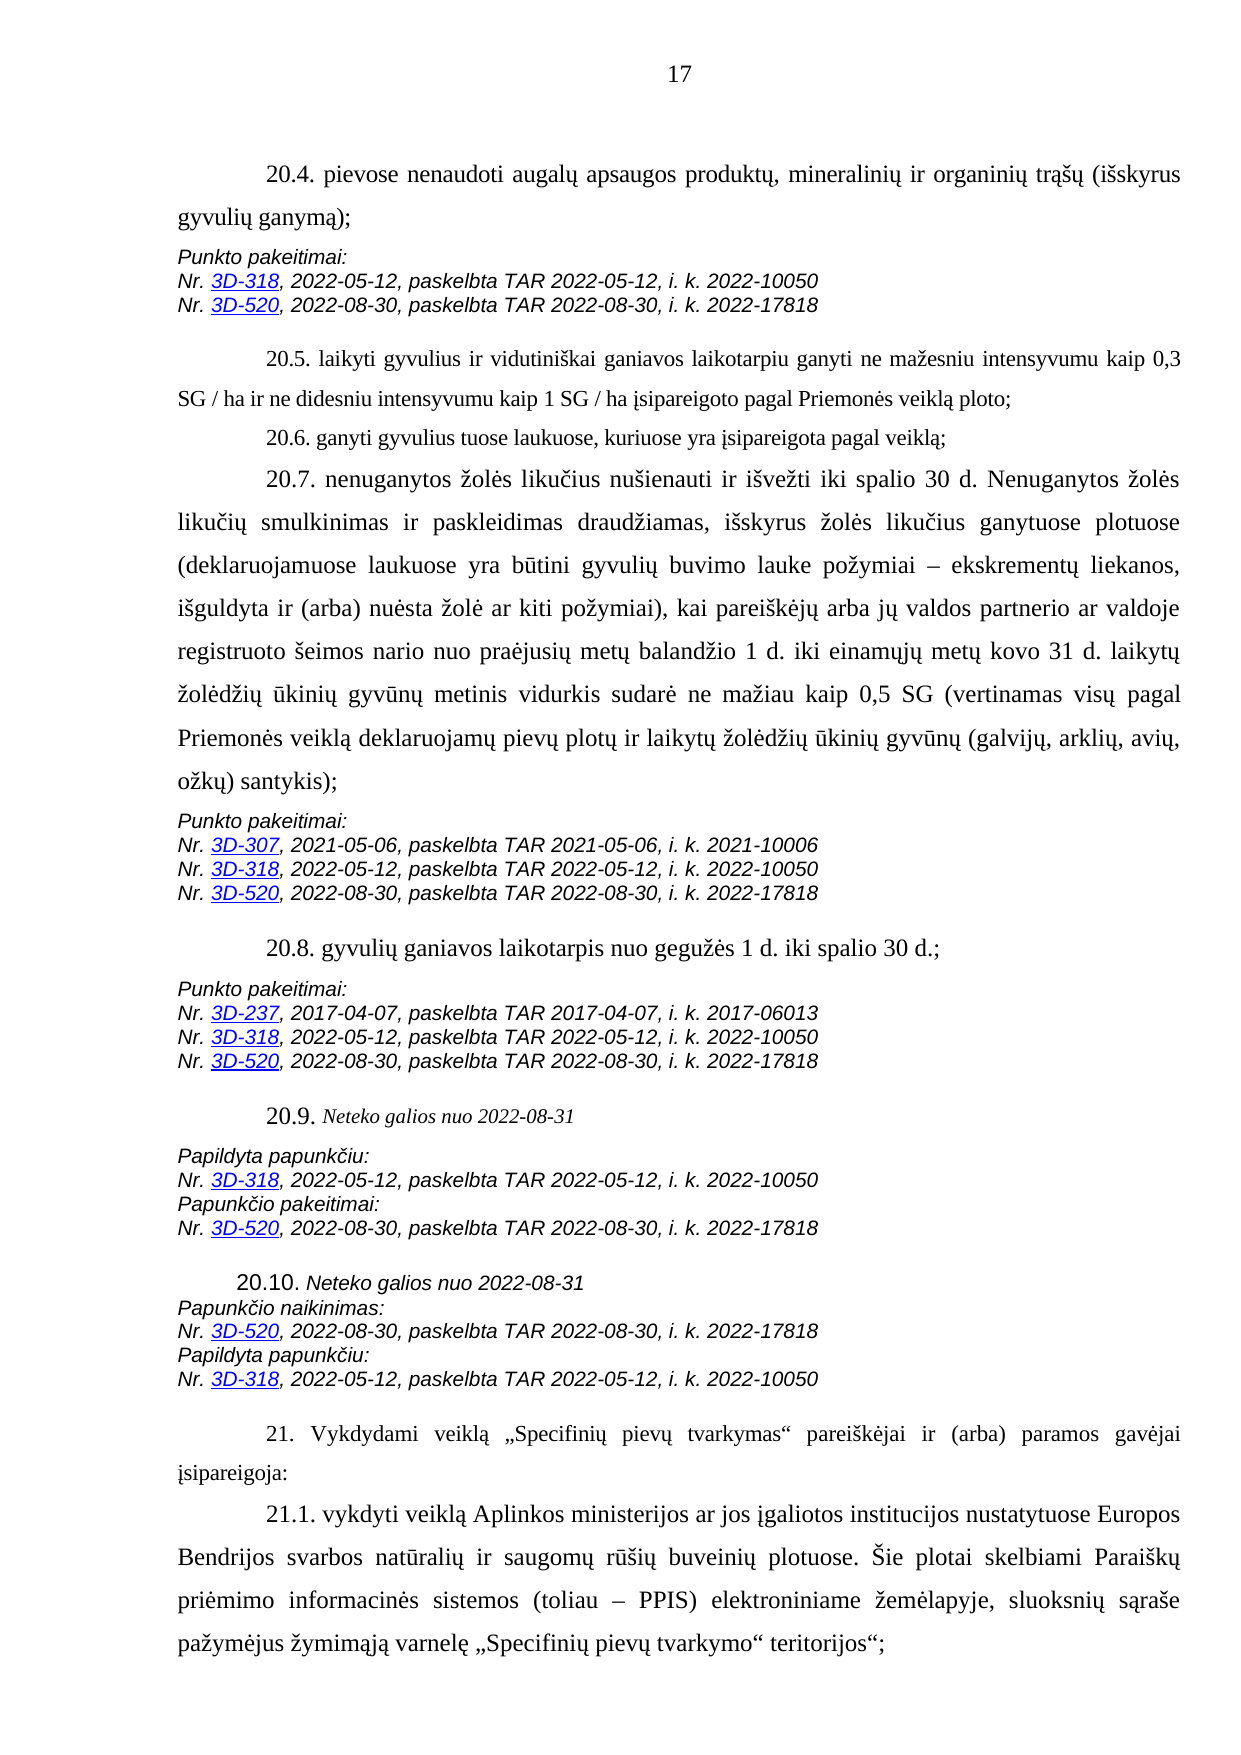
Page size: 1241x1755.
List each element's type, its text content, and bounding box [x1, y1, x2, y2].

text Nr. 3D-237, 2017-04-07, paskelbta TAR 2017-04-07, i. k. 2017-06013 [177, 1001, 1181, 1024]
text 20.10. Neteko galios nuo 2022-08-31 [177, 1269, 1181, 1295]
text Punkto pakeitimai: [177, 245, 1181, 269]
text 20.5. laikyti gyvulius ir vidutiniškai ganiavos laikotarpiu ganyti ne mažesniu intensyvumu kaip 0,3 SG / ha ir ne didesniu intensyvumu kaip 1 SG / ha įsipareigoto pagal Priemonės veiklą ploto; [177, 346, 1181, 411]
text Papunkčio naikinimas: [177, 1295, 1181, 1319]
text 20.9. Neteko galios nuo 2022-08-31 [177, 1101, 1181, 1130]
text Papunkčio pakeitimai: [177, 1192, 1181, 1216]
text Nr. 3D-318, 2022-05-12, paskelbta TAR 2022-05-12, i. k. 2022-10050 [177, 1367, 1181, 1391]
text 21.1. vykdyti veiklą Aplinkos ministerijos ar jos įgaliotos institucijos nustatytuose Europos Bendrijos svarbos natūralių ir saugomų rūšių buveinių plotuose. Šie plotai skelbiami Paraiškų priėmimo informacinės sistemos (toliau – PPIS) elektroniniame žemėlapyje, sluoksnių sąraše pažymėjus žymimąją varnelę „Specifinių pievų tvarkymo“ teritorijos“; [177, 1499, 1181, 1657]
text 21. Vykdydami veiklą „Specifinių pievų tvarkymas“ pareiškėjai ir (arba) paramos gavėjai įsipareigoja: [177, 1420, 1181, 1486]
text 20.4. pievose nenaudoti augalų apsaugos produktų, mineralinių ir organinių trąšų (išskyrus gyvulių ganymą); [177, 159, 1181, 231]
text Papildyta papunkčiu: [177, 1144, 1181, 1168]
text Nr. 3D-318, 2022-05-12, paskelbta TAR 2022-05-12, i. k. 2022-10050 [177, 1168, 1181, 1192]
text Punkto pakeitimai: [177, 977, 1181, 1001]
text Nr. 3D-318, 2022-05-12, paskelbta TAR 2022-05-12, i. k. 2022-10050 [177, 1024, 1181, 1048]
text 20.6. ganyti gyvulius tuose laukuose, kuriuose yra įsipareigota pagal veiklą; [177, 424, 1181, 451]
text Papildyta papunkčiu: [177, 1343, 1181, 1367]
text Nr. 3D-520, 2022-08-30, paskelbta TAR 2022-08-30, i. k. 2022-17818 [177, 1216, 1181, 1240]
text Nr. 3D-318, 2022-05-12, paskelbta TAR 2022-05-12, i. k. 2022-10050 [177, 269, 1181, 293]
text Nr. 3D-520, 2022-08-30, paskelbta TAR 2022-08-30, i. k. 2022-17818 [177, 293, 1181, 317]
text Nr. 3D-520, 2022-08-30, paskelbta TAR 2022-08-30, i. k. 2022-17818 [177, 1319, 1181, 1343]
text 20.8. gyvulių ganiavos laikotarpis nuo gegužės 1 d. iki spalio 30 d.; [177, 933, 1181, 962]
text Nr. 3D-520, 2022-08-30, paskelbta TAR 2022-08-30, i. k. 2022-17818 [177, 1048, 1181, 1072]
text Nr. 3D-318, 2022-05-12, paskelbta TAR 2022-05-12, i. k. 2022-10050 [177, 857, 1181, 881]
text Punkto pakeitimai: [177, 809, 1181, 833]
text 20.7. nenuganytos žolės likučius nušienauti ir išvežti iki spalio 30 d. Nenuganytos žolės likučių smulkinimas ir paskleidimas draudžiamas, išskyrus žolės likučius ganytuose plotuose (deklaruojamuose laukuose yra būtini gyvulių buvimo lauke požymiai – ekskrementų liekanos, išguldyta ir (arba) nuėsta žolė ar kiti požymiai), kai pareiškėjų arba jų valdos partnerio ar valdoje registruoto šeimos nario nuo praėjusių metų balandžio 1 d. iki einamųjų metų kovo 31 d. laikytų žolėdžių ūkinių gyvūnų metinis vidurkis sudarė ne mažiau kaip 0,5 SG (vertinamas visų pagal Priemonės veiklą deklaruojamų pievų plotų ir laikytų žolėdžių ūkinių gyvūnų (galvijų, arklių, avių, ožkų) santykis); [177, 464, 1181, 794]
text Nr. 3D-307, 2021-05-06, paskelbta TAR 2021-05-06, i. k. 2021-10006 [177, 833, 1181, 857]
text Nr. 3D-520, 2022-08-30, paskelbta TAR 2022-08-30, i. k. 2022-17818 [177, 881, 1181, 905]
